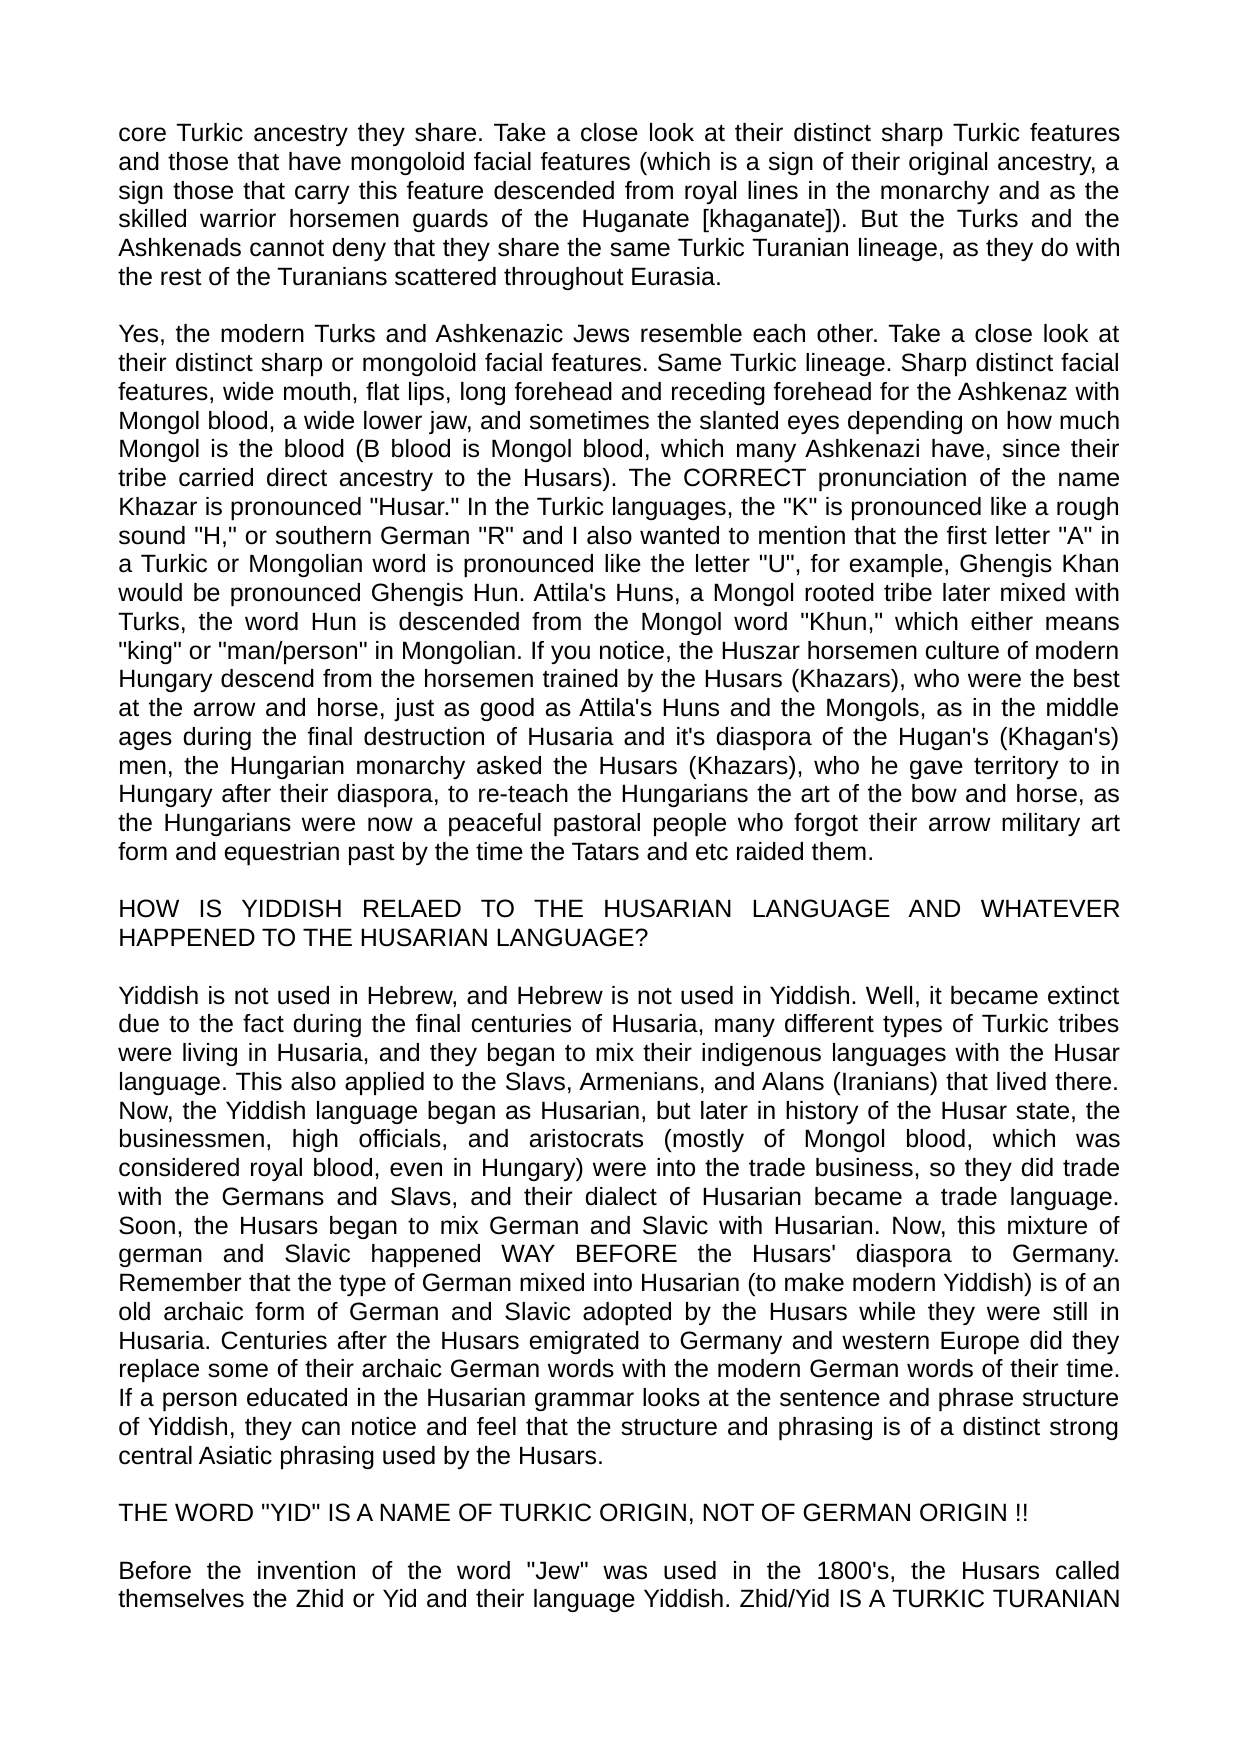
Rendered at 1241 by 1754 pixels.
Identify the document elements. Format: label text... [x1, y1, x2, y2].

text Yes, the modern Turks and Ashkenazic Jews resemble each other. Take a close look at their distinct sharp or mongoloid facial features. Same Turkic lineage. Sharp distinct facial features, wide mouth, flat lips, long forehead and receding forehead for the Ashkenaz with Mongol blood, a wide lower jaw, and sometimes the slanted eyes depending on how much Mongol is the blood (B blood is Mongol blood, which many Ashkenazi have, since their tribe carried direct ancestry to the Husars). The CORRECT pronunciation of the name Khazar is pronounced "Husar." In the Turkic languages, the "K" is pronounced like a rough sound "H," or southern German "R" and I also wanted to mention that the first letter "A" in a Turkic or Mongolian word is pronounced like the letter "U", for example, Ghengis Khan would be pronounced Ghengis Hun. Attila's Huns, a Mongol rooted tribe later mixed with Turks, the word Hun is descended from the Mongol word "Khun," which either means "king" or "man/person" in Mongolian. If you notice, the Huszar horsemen culture of modern Hungary descend from the horsemen trained by the Husars (Khazars), who were the best at the arrow and horse, just as good as Attila's Huns and the Mongols, as in the middle ages during the final destruction of Husaria and it's diaspora of the Hugan's (Khagan's) men, the Hungarian monarchy asked the Husars (Khazars), who he gave territory to in Hungary after their diaspora, to re-teach the Hungarians the art of the bow and horse, as the Hungarians were now a peaceful pastoral people who forgot their arrow military art form and equestrian past by the time the Tatars and etc raided them. [118, 319, 1122, 866]
text core Turkic ancestry they share. Take a close look at their distinct sharp Turkic features and those that have mongoloid facial features (which is a sign of their original ancestry, a sign those that carry this feature descended from royal lines in the monarchy and as the skilled warrior horsemen guards of the Huganate [khaganate]). But the Turks and the Ashkenads cannot deny that they share the same Turkic Turanian lineage, as they do with the rest of the Turanians scattered throughout Eurasia. [118, 118, 1122, 291]
text Yiddish is not used in Hebrew, and Hebrew is not used in Yiddish. Well, it became extinct due to the fact during the final centuries of Husaria, many different types of Turkic tribes were living in Husaria, and they began to mix their indigenous languages with the Husar language. This also applied to the Slavs, Armenians, and Alans (Iranians) that lived there. Now, the Yiddish language began as Husarian, but later in history of the Husar state, the businessmen, high officials, and aristocrats (mostly of Mongol blood, which was considered royal blood, even in Hungary) were into the trade business, so they did trade with the Germans and Slavs, and their dialect of Husarian became a trade language. Soon, the Husars began to mix German and Slavic with Husarian. Now, this mixture of german and Slavic happened WAY BEFORE the Husars' diaspora to Germany. Remember that the type of German mixed into Husarian (to make modern Yiddish) is of an old archaic form of German and Slavic adopted by the Husars while they were still in Husaria. Centuries after the Husars emigrated to Germany and western Europe did they replace some of their archaic German words with the modern German words of their time. If a person educated in the Husarian grammar looks at the sentence and phrase structure of Yiddish, they can notice and feel that the structure and phrasing is of a distinct strong central Asiatic phrasing used by the Husars. [118, 981, 1122, 1469]
text HOW IS YIDDISH RELAED TO THE HUSARIAN LANGUAGE AND WHATEVER HAPPENED TO THE HUSARIAN LANGUAGE? [118, 894, 1122, 952]
text THE WORD "YID" IS A NAME OF TURKIC ORIGIN, NOT OF GERMAN ORIGIN !! [118, 1498, 1122, 1527]
text Before the invention of the word "Jew" was used in the 1800's, the Husars called themselves the Zhid or Yid and their language Yiddish. Zhid/Yid IS A TURKIC TURANIAN [118, 1556, 1122, 1613]
